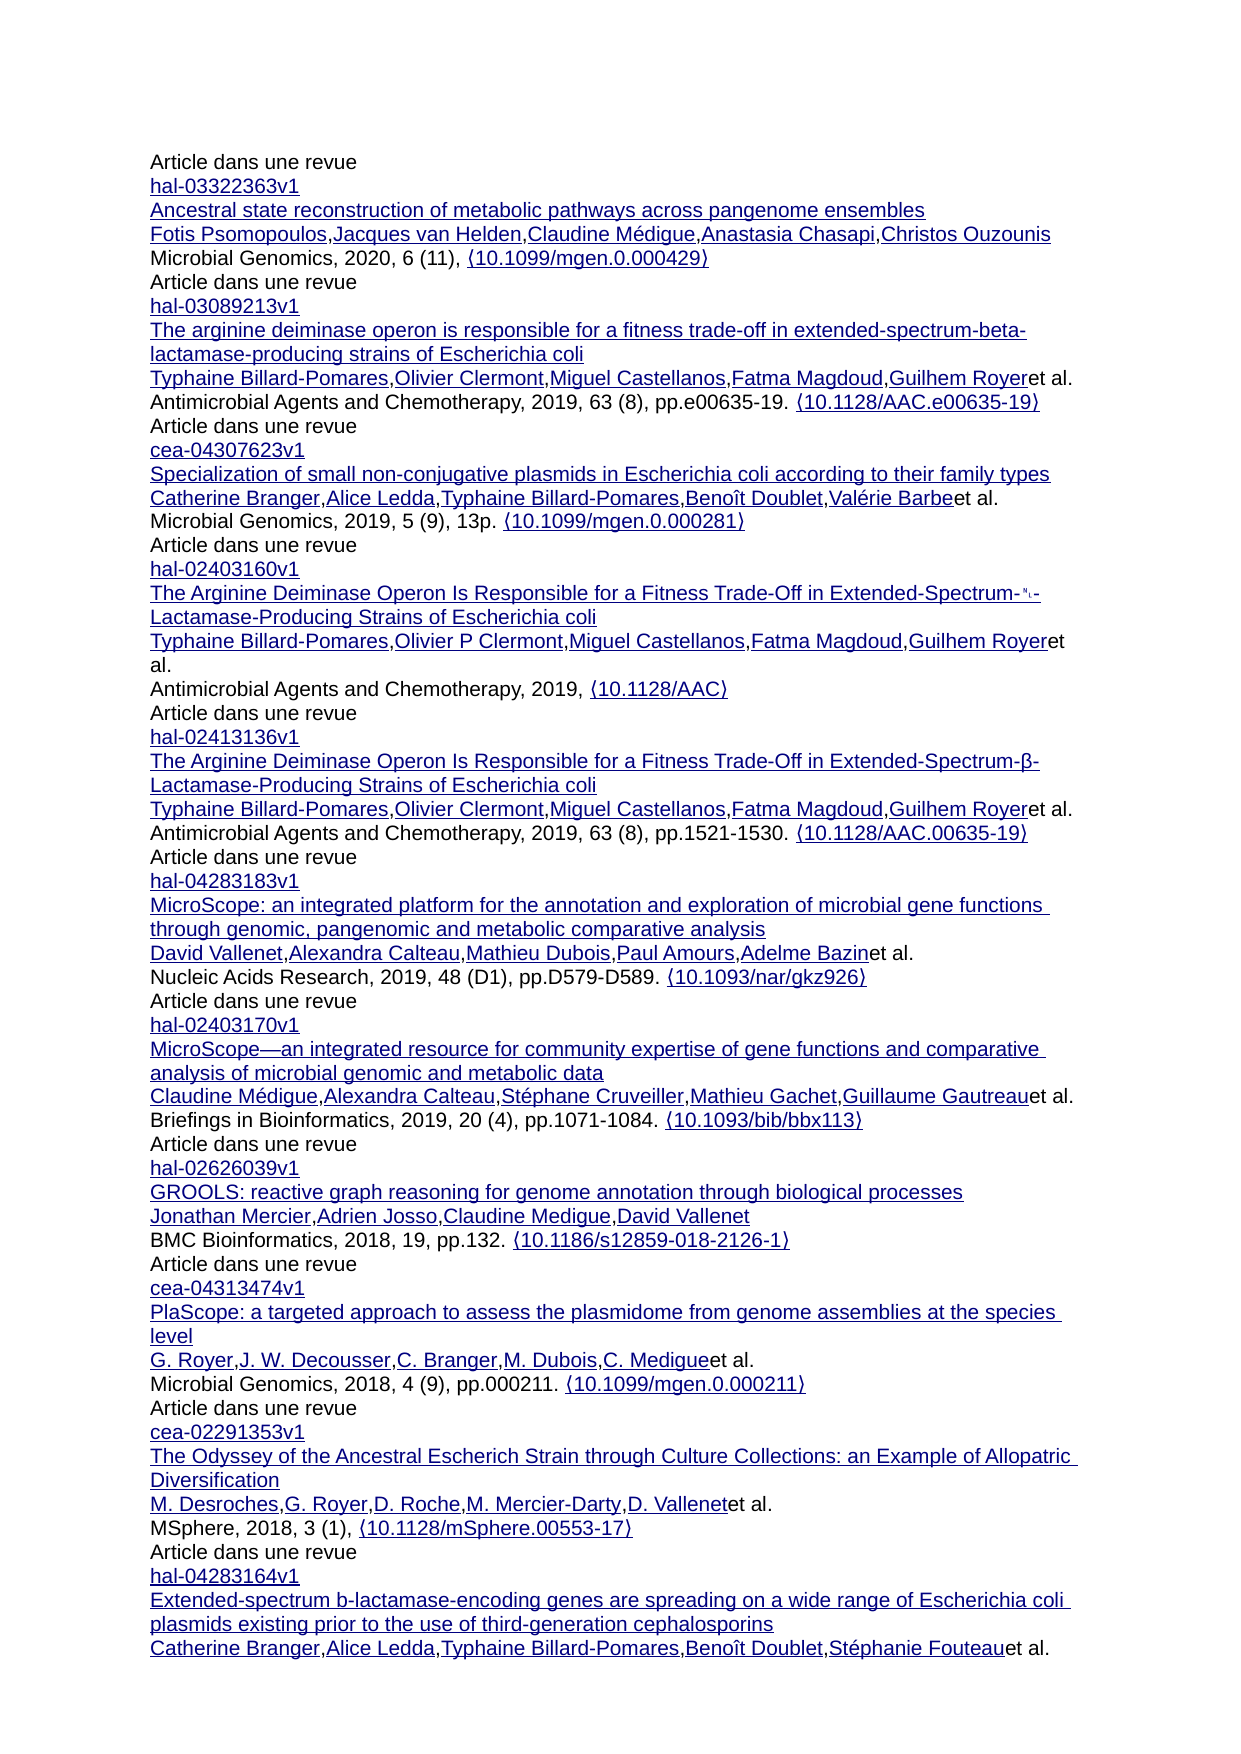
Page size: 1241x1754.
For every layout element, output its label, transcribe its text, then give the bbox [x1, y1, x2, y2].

table_cell The Arginine Deiminase Operon Is Responsible for a Fitness Trade-Off in Extended-Spectrum-␤-Lactamase-Producing Strains of Escherichia coli Typhaine Billard-Pomares,Olivier P Clermont,Miguel Castellanos,Fatma Magdoud,Guilhem Royeret al. Antimicrobial Agents and Chemotherapy, 2019, ⟨10.1128/AAC⟩ Article dans une revue hal-02413136v1 [150, 581, 1090, 749]
table_cell The Odyssey of the Ancestral Escherich Strain through Culture Collections: an Example of Allopatric Diversification M. Desroches,G. Royer,D. Roche,M. Mercier-Darty,D. Vallenetet al. MSphere, 2018, 3 (1), ⟨10.1128/mSphere.00553-17⟩ Article dans une revue hal-04283164v1 [150, 1444, 1090, 1587]
table_cell MicroScope: an integrated platform for the annotation and exploration of microbial gene functions through genomic, pangenomic and metabolic comparative analysis David Vallenet,Alexandra Calteau,Mathieu Dubois,Paul Amours,Adelme Bazinet al. Nucleic Acids Research, 2019, 48 (D1), pp.D579-D589. ⟨10.1093/nar/gkz926⟩ Article dans une revue hal-02403170v1 [150, 893, 1090, 1036]
table_cell Specialization of small non-conjugative plasmids in Escherichia coli according to their family types Catherine Branger,Alice Ledda,Typhaine Billard-Pomares,Benoît Doublet,Valérie Barbeet al. Microbial Genomics, 2019, 5 (9), 13p. ⟨10.1099/mgen.0.000281⟩ Article dans une revue hal-02403160v1 [150, 461, 1090, 581]
table_cell MicroScope—an integrated resource for community expertise of gene functions and comparative analysis of microbial genomic and metabolic data Claudine Médigue,Alexandra Calteau,Stéphane Cruveiller,Mathieu Gachet,Guillaume Gautreauet al. Briefings in Bioinformatics, 2019, 20 (4), pp.1071-1084. ⟨10.1093/bib/bbx113⟩ Article dans une revue hal-02626039v1 [150, 1036, 1090, 1180]
table_cell The Arginine Deiminase Operon Is Responsible for a Fitness Trade-Off in Extended-Spectrum-β-Lactamase-Producing Strains of Escherichia coli Typhaine Billard-Pomares,Olivier Clermont,Miguel Castellanos,Fatma Magdoud,Guilhem Royeret al. Antimicrobial Agents and Chemotherapy, 2019, 63 (8), pp.1521-1530. ⟨10.1128/AAC.00635-19⟩ Article dans une revue hal-04283183v1 [150, 749, 1090, 893]
table_cell Extended-spectrum b-lactamase-encoding genes are spreading on a wide range of Escherichia coli plasmids existing prior to the use of third-generation cephalosporins Catherine Branger,Alice Ledda,Typhaine Billard-Pomares,Benoît Doublet,Stéphanie Fouteauet al. [150, 1588, 1090, 1659]
table_cell The arginine deiminase operon is responsible for a fitness trade-off in extended-spectrum-beta-lactamase-producing strains of Escherichia coli Typhaine Billard-Pomares,Olivier Clermont,Miguel Castellanos,Fatma Magdoud,Guilhem Royeret al. Antimicrobial Agents and Chemotherapy, 2019, 63 (8), pp.e00635-19. ⟨10.1128/AAC.e00635-19⟩ Article dans une revue cea-04307623v1 [150, 318, 1090, 461]
table_cell Article dans une revue hal-03322363v1 [150, 150, 1090, 198]
table_cell PlaScope: a targeted approach to assess the plasmidome from genome assemblies at the species level G. Royer,J. W. Decousser,C. Branger,M. Dubois,C. Medigueet al. Microbial Genomics, 2018, 4 (9), pp.000211. ⟨10.1099/mgen.0.000211⟩ Article dans une revue cea-02291353v1 [150, 1300, 1090, 1444]
table_cell GROOLS: reactive graph reasoning for genome annotation through biological processes Jonathan Mercier,Adrien Josso,Claudine Medigue,David Vallenet BMC Bioinformatics, 2018, 19, pp.132. ⟨10.1186/s12859-018-2126-1⟩ Article dans une revue cea-04313474v1 [150, 1180, 1090, 1300]
table_cell Ancestral state reconstruction of metabolic pathways across pangenome ensembles Fotis Psomopoulos,Jacques van Helden,Claudine Médigue,Anastasia Chasapi,Christos Ouzounis Microbial Genomics, 2020, 6 (11), ⟨10.1099/mgen.0.000429⟩ Article dans une revue hal-03089213v1 [150, 198, 1090, 318]
